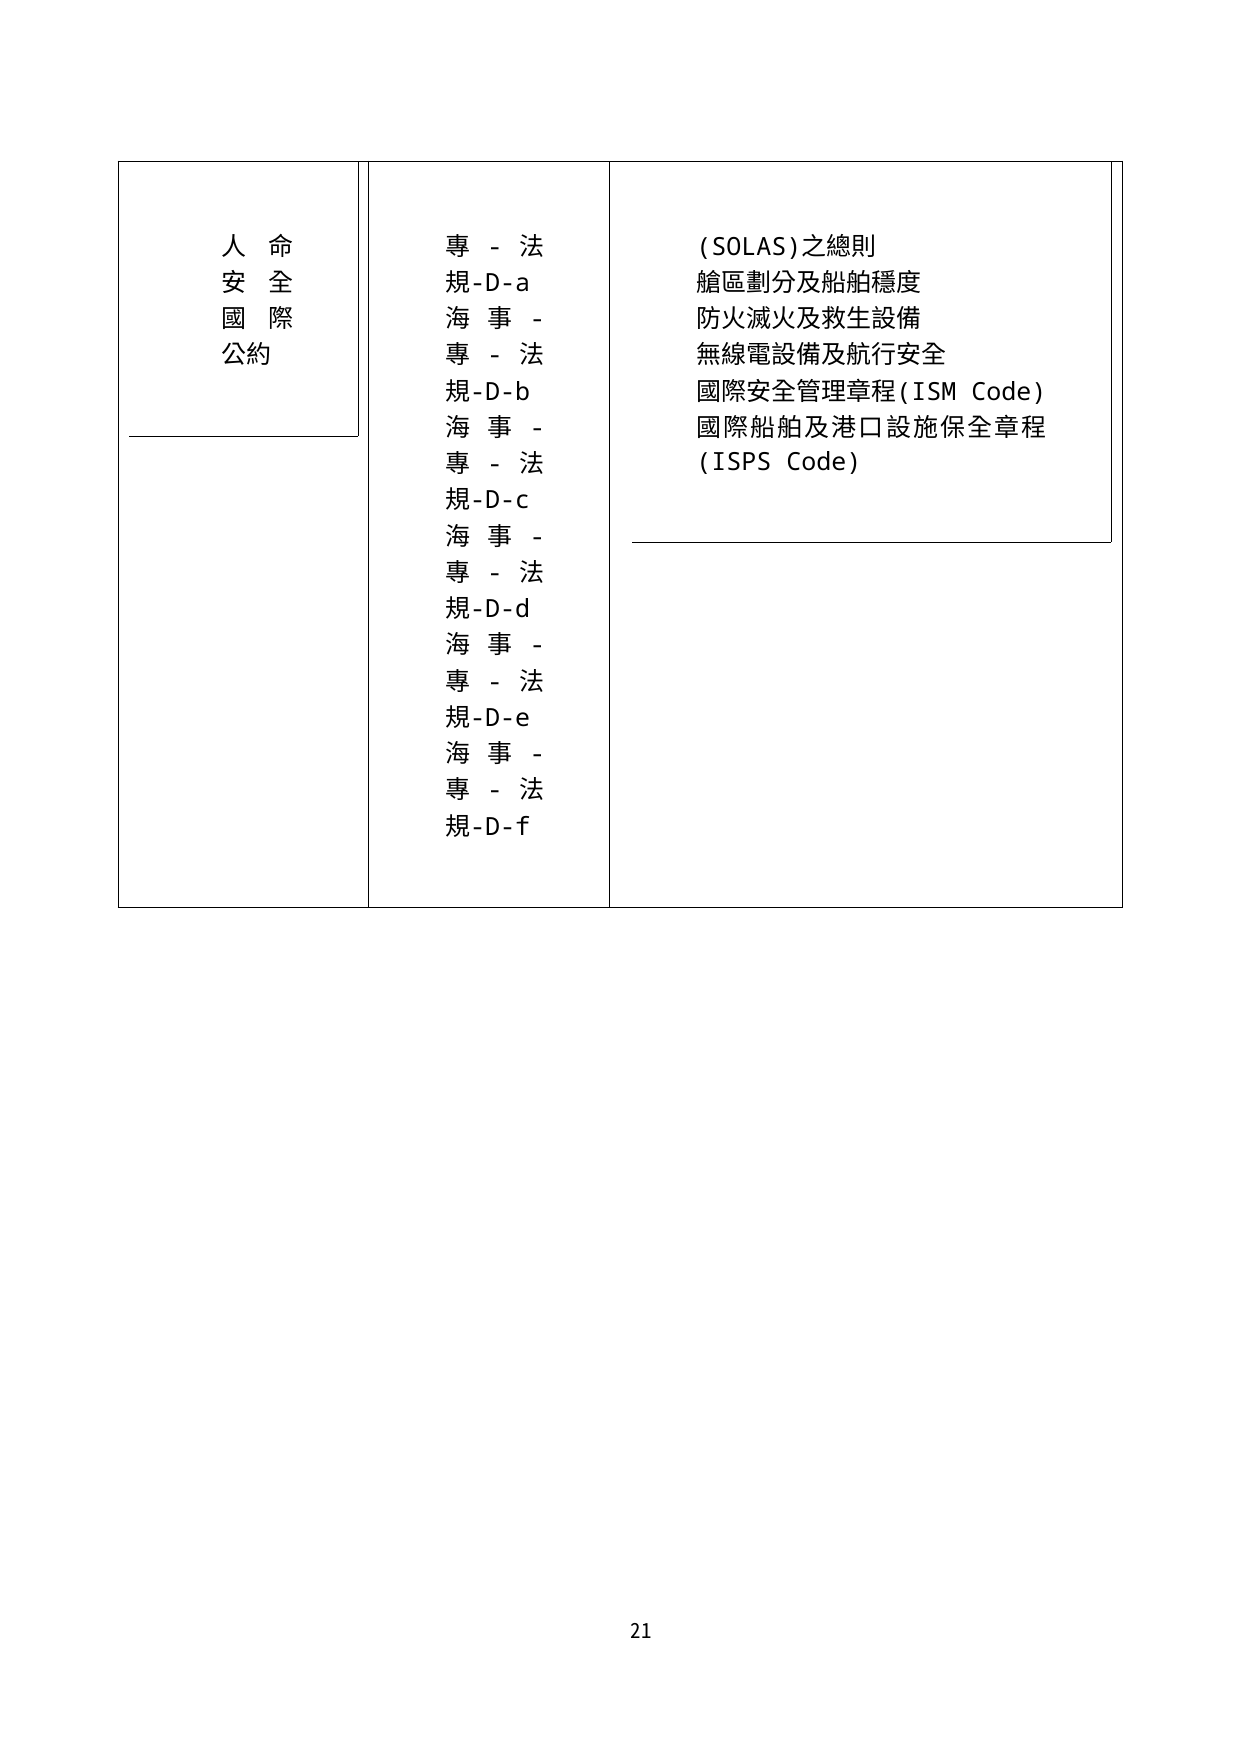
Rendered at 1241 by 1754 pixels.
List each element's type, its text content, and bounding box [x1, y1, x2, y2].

table_cell 人命安全國際公約 [119, 162, 368, 907]
table_cell 專-法規-D-a 海事-專-法規-D-b 海事-專-法規-D-c 海事-專-法規-D-d 海事-專-法規-D-e 海事-專-法規-D-f [369, 162, 609, 907]
table_cell (SOLAS)之總則 艙區劃分及船舶穩度 防火滅火及救生設備 無線電設備及航行安全 國際安全管理章程(ISM Code) 國際船舶及港口設施保全章程(ISPS Code) [620, 162, 1122, 907]
table_cell [610, 162, 620, 907]
